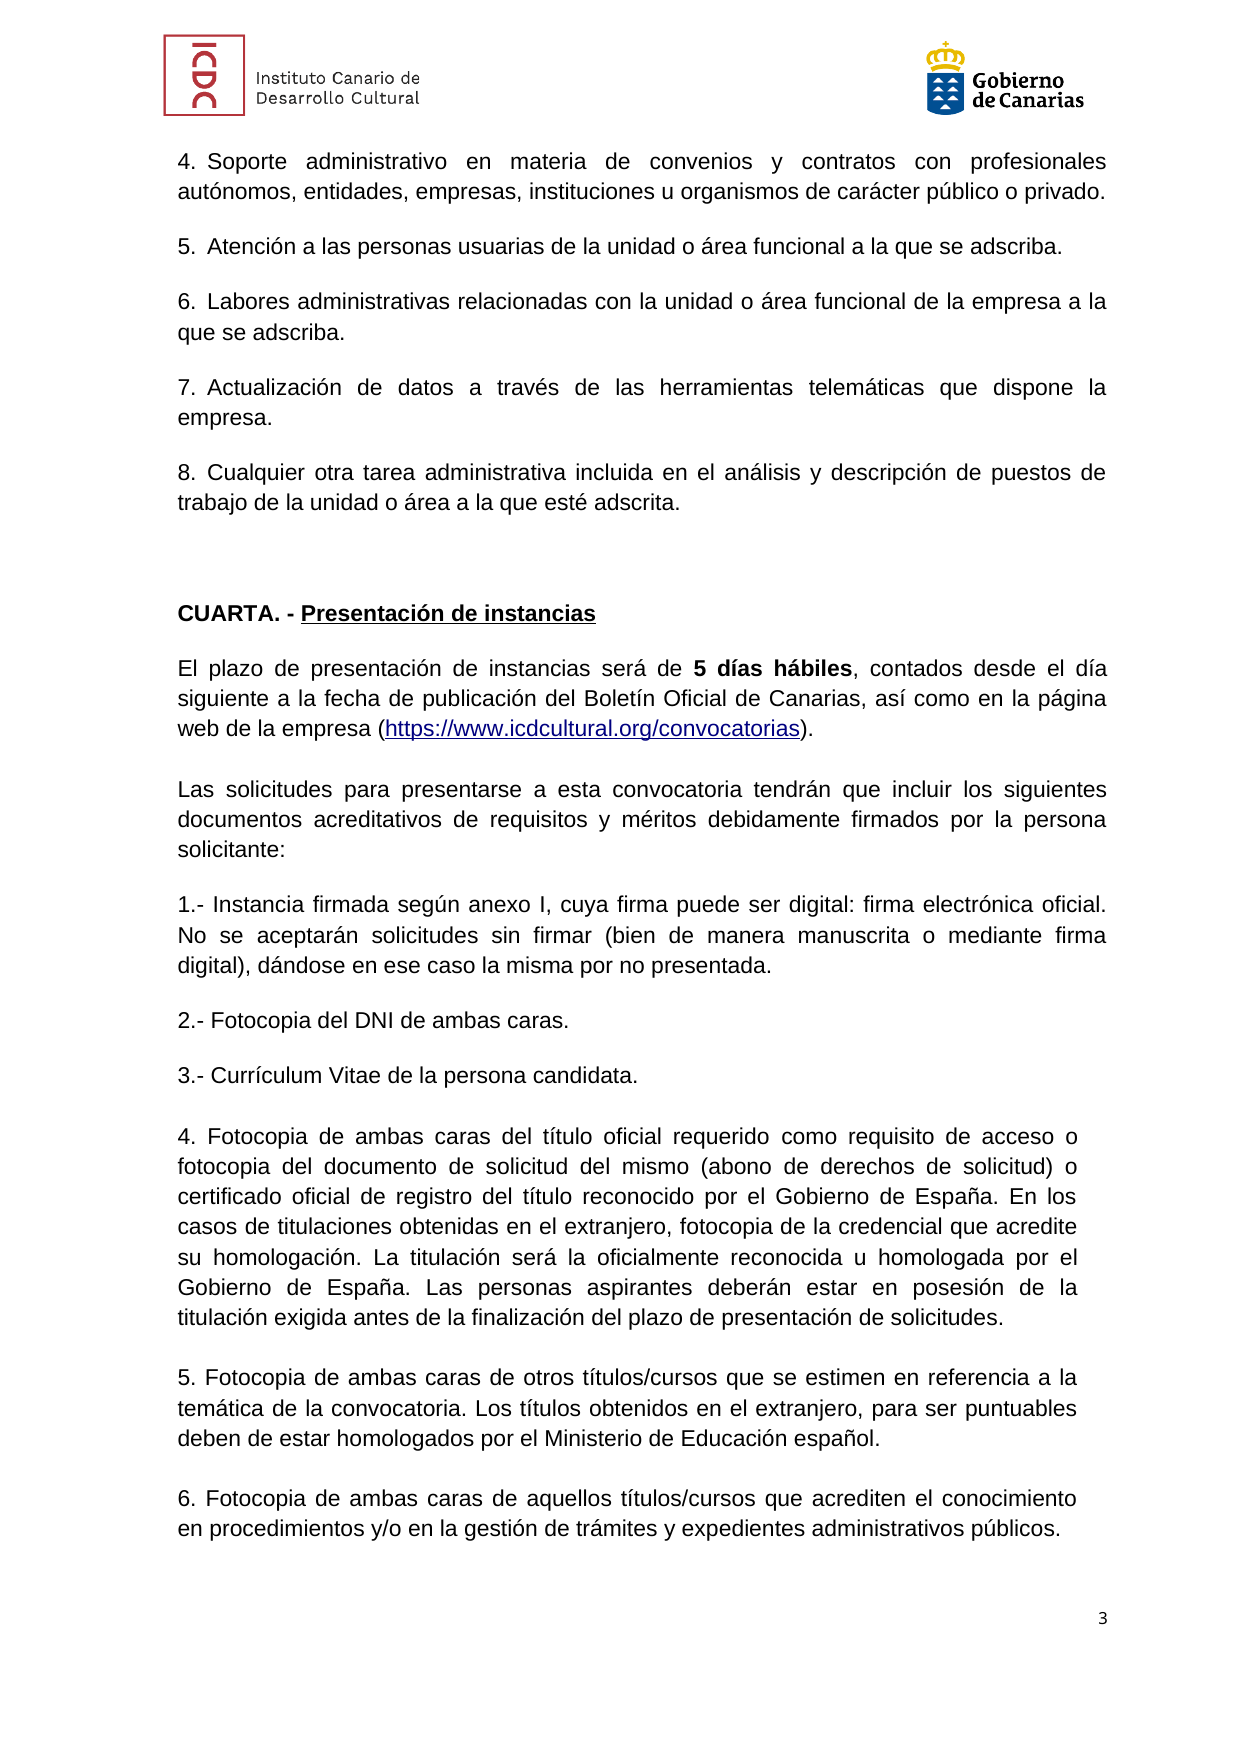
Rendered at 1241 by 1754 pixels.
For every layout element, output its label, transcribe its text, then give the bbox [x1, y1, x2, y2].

list Cualquier otra tarea administrativa incluida en el análisis y descripción de puestos de trabajo de la unidad o área a la que esté adscrita. [177, 459, 1107, 516]
text 1.- Instancia firmada según anexo I, cuya firma puede ser digital: firma electrónica oficial. No se aceptarán solicitudes sin firmar (bien de manera manuscrita o mediante firma digital), dándose en ese caso la misma por no presentada. [177, 891, 1107, 978]
text 4. Fotocopia de ambas caras del título oficial requerido como requisito de acceso o fotocopia del documento de solicitud del mismo (abono de derechos de solicitud) o certificado oficial de registro del título reconocido por el Gobierno de España. En los casos de titulaciones obtenidas en el extranjero, fotocopia de la credencial que acredite su homologación. La titulación será la oficialmente reconocida u homologada por el Gobierno de España. Las personas aspirantes deberán estar en posesión de la titulación exigida antes de la finalización del plazo de presentación de solicitudes. [177, 1123, 1078, 1330]
text El plazo de presentación de instancias será de 5 días hábiles, contados desde el día siguiente a la fecha de publicación del Boletín Oficial de Canarias, así como en la página web de la empresa (https://www.icdcultural.org/convocatorias). [177, 655, 1107, 742]
text 5. Fotocopia de ambas caras de otros títulos/cursos que se estimen en referencia a la temática de la convocatoria. Los títulos obtenidos en el extranjero, para ser puntuables deben de estar homologados por el Ministerio de Educación español. [177, 1364, 1078, 1451]
text 6. Fotocopia de ambas caras de aquellos títulos/cursos que acrediten el conocimiento en procedimientos y/o en la gestión de trámites y expedientes administrativos públicos. [177, 1485, 1078, 1542]
text Las solicitudes para presentarse a esta convocatoria tendrán que incluir los siguientes documentos acreditativos de requisitos y méritos debidamente firmados por la persona solicitante: [177, 776, 1107, 862]
list Actualización de datos a través de las herramientas telemáticas que dispone la empresa. [177, 374, 1107, 430]
list Labores administrativas relacionadas con la unidad o área funcional de la empresa a la que se adscriba. [177, 288, 1107, 345]
list Atención a las personas usuarias de la unidad o área funcional a la que se adscriba. [177, 233, 1107, 259]
text 3.- Currículum Vitae de la persona candidata. [177, 1062, 1107, 1088]
list Soporte administrativo en materia de convenios y contratos con profesionales autónomos, entidades, empresas, instituciones u organismos de carácter público o privado. [177, 148, 1107, 204]
text 2.- Fotocopia del DNI de ambas caras. [177, 1007, 1107, 1033]
text CUARTA. - Presentación de instancias [177, 600, 1107, 626]
